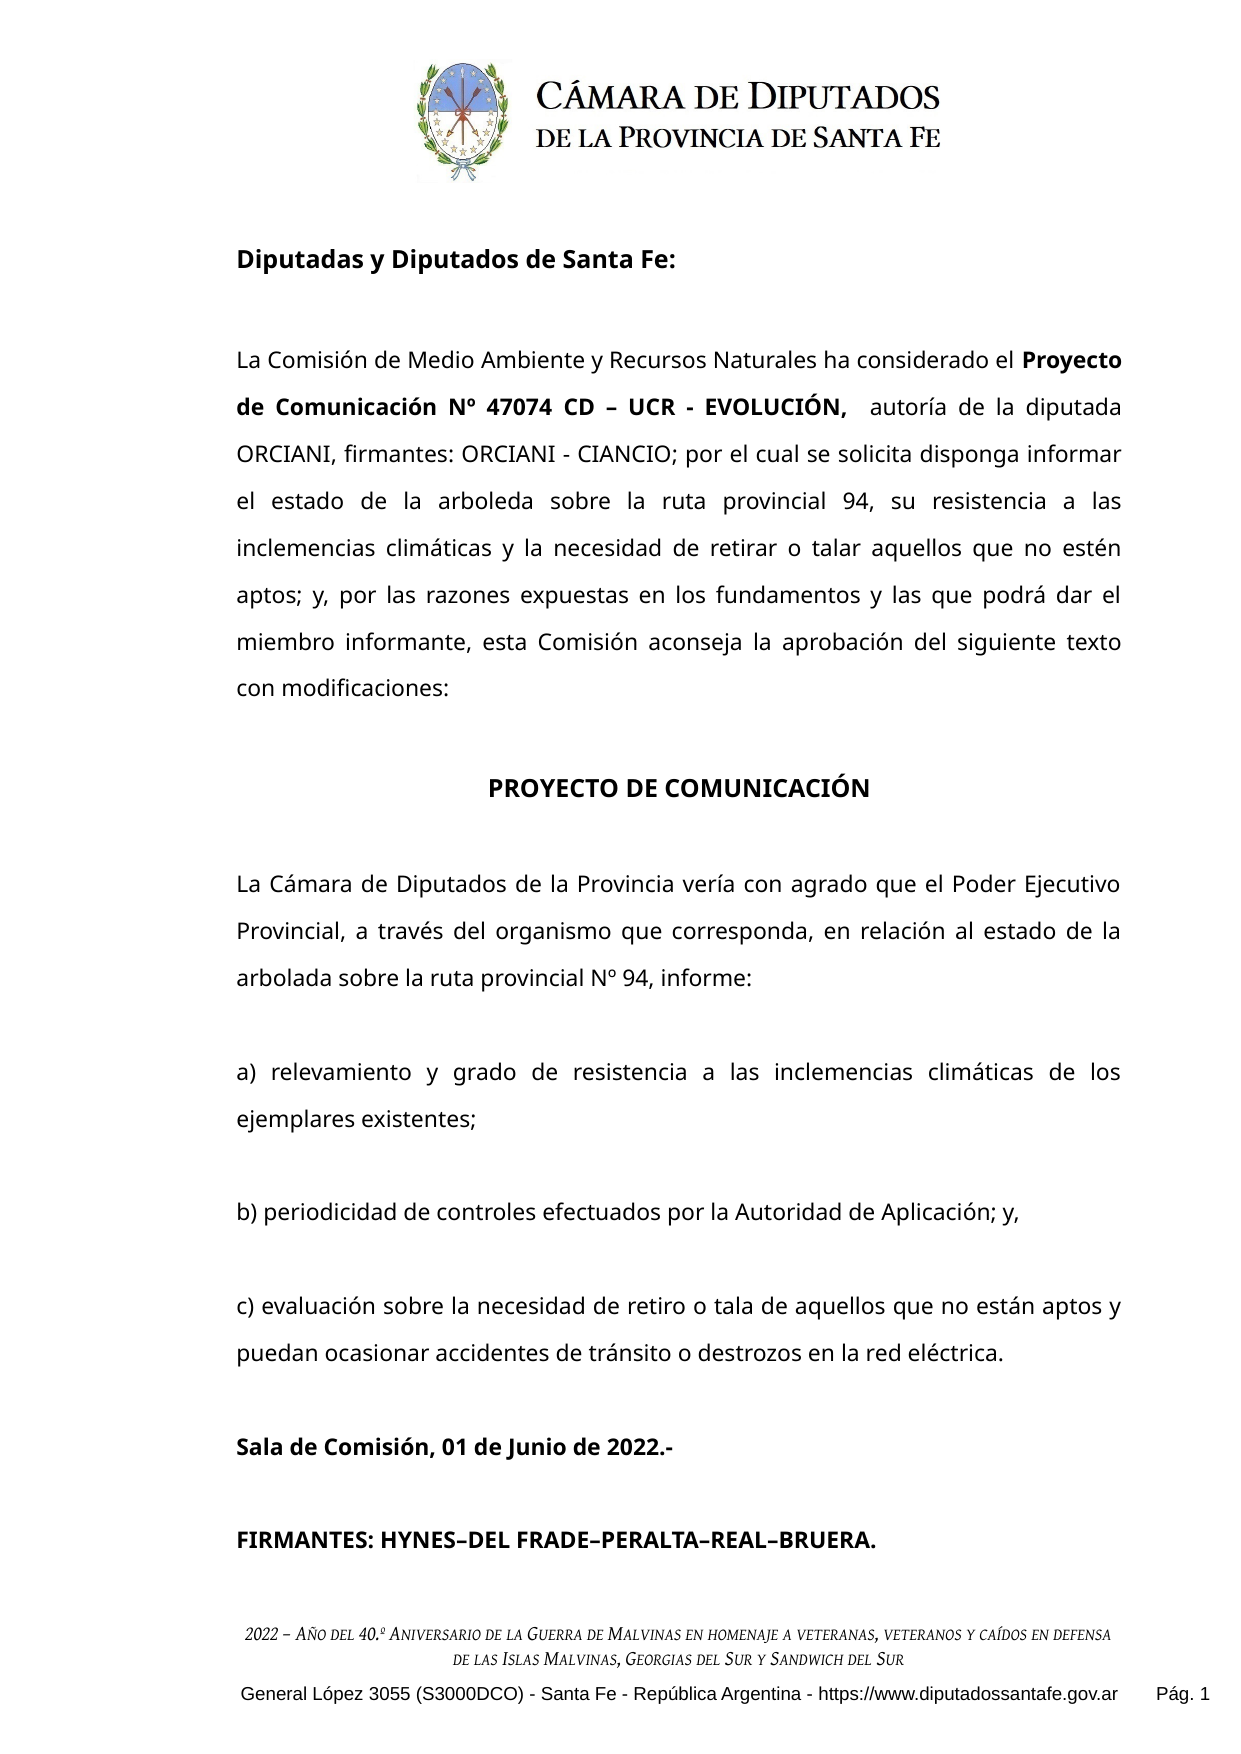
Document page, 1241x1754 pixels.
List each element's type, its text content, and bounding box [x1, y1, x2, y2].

picture [413, 59, 945, 183]
text FIRMANTES: HYNES–DEL FRADE–PERALTA–REAL–BRUERA. [236, 1524, 1122, 1556]
text b) periodicidad de controles efectuados por la Autoridad de Aplicación; y, [236, 1196, 1122, 1228]
text La Comisión de Medio Ambiente y Recursos Naturales ha considerado el Proyecto de Comunicación Nº 47074 CD – UCR - EVOLUCIÓN, autoría de la diputada ORCIANI, firmantes: ORCIANI - CIANCIO; por el cual se solicita disponga informar el estado de la arboleda sobre la ruta provincial 94, su resistencia a las inclemencias climáticas y la necesidad de retirar o talar aquellos que no estén aptos; y, por las razones expuestas en los fundamentos y las que podrá dar el miembro informante, esta Comisión aconseja la aprobación del siguiente texto con modificaciones: [236, 344, 1122, 704]
text PROYECTO DE COMUNICACIÓN [236, 770, 1122, 804]
text La Cámara de Diputados de la Provincia vería con agrado que el Poder Ejecutivo Provincial, a través del organismo que corresponda, en relación al estado de la arbolada sobre la ruta provincial Nº 94, informe: [236, 868, 1122, 993]
text a) relevamiento y grado de resistencia a las inclemencias climáticas de los ejemplares existentes; [236, 1056, 1122, 1134]
text c) evaluación sobre la necesidad de retiro o tala de aquellos que no están aptos y puedan ocasionar accidentes de tránsito o destrozos en la red eléctrica. [236, 1290, 1122, 1368]
text Diputadas y Diputados de Santa Fe: [236, 242, 1122, 276]
text Sala de Comisión, 01 de Junio de 2022.- [236, 1431, 1122, 1462]
